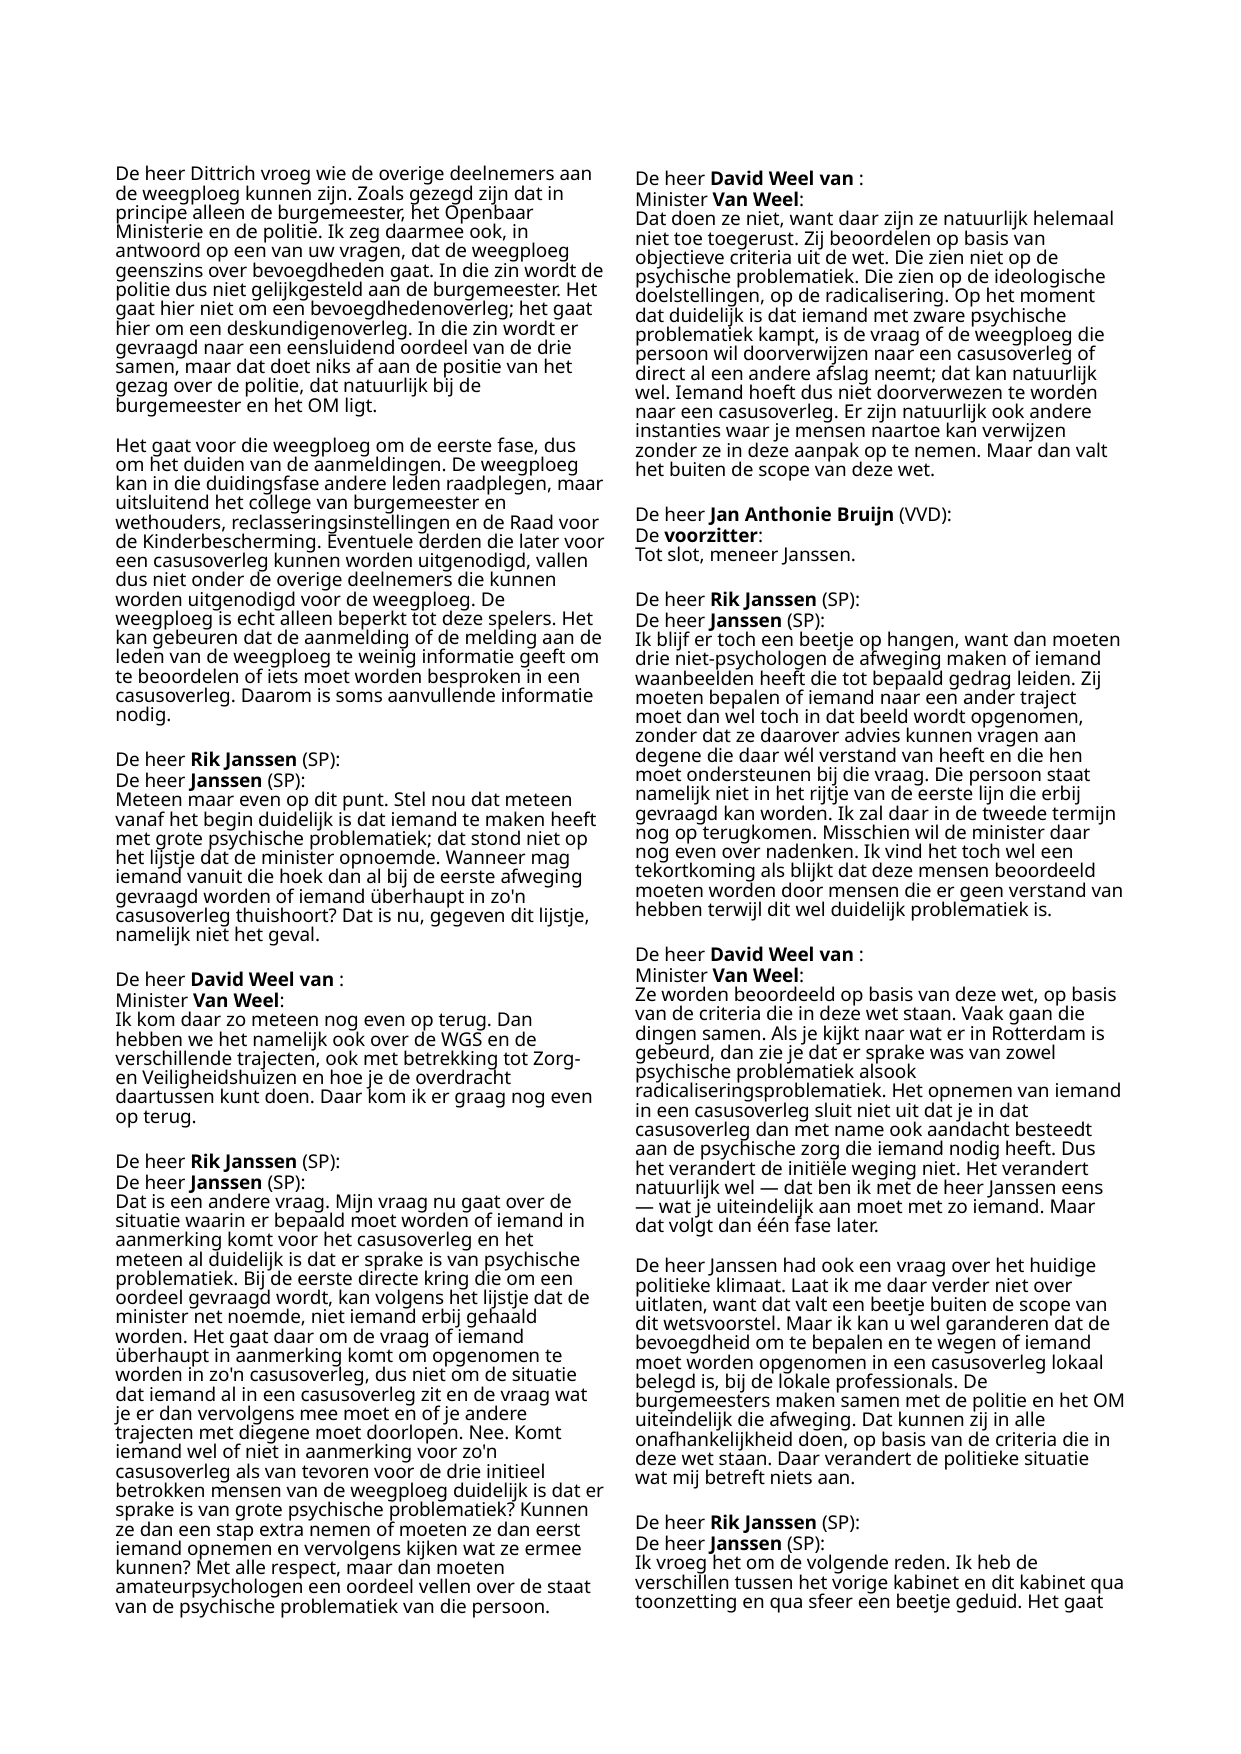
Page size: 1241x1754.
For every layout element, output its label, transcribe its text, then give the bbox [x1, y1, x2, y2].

text De heer Jan Anthonie Bruijn (VVD): [635, 501, 1125, 527]
text De voorzitter: [635, 527, 1125, 546]
text Minister Van Weel: [115, 992, 605, 1011]
text De heer David Weel van : [635, 941, 1125, 967]
text De heer Janssen had ook een vraag over het huidige politieke klimaat. Laat ik me daar verder niet over uitlaten, want dat valt een beetje buiten de scope van dit wetsvoorstel. Maar ik kan u wel garanderen dat de bevoegdheid om te bepalen en te wegen of iemand moet worden opgenomen in een casusoverleg lokaal belegd is, bij de lokale professionals. De burgemeesters maken samen met de politie en het OM uiteindelijk die afweging. Dat kunnen zij in alle onafhankelijkheid doen, op basis van de criteria die in deze wet staan. Daar verandert de politieke situatie wat mij betreft niets aan. [635, 1257, 1125, 1488]
text Ik kom daar zo meteen nog even op terug. Dan hebben we het namelijk ook over de WGS en de verschillende trajecten, ook met betrekking tot Zorg- en Veiligheidshuizen en hoe je de overdracht daartussen kunt doen. Daar kom ik er graag nog even op terug. [115, 1011, 605, 1127]
text De heer Janssen (SP): [115, 772, 605, 791]
text De heer Rik Janssen (SP): [635, 586, 1125, 612]
text Dat is een andere vraag. Mijn vraag nu gaat over de situatie waarin er bepaald moet worden of iemand in aanmerking komt voor het casusoverleg en het meteen al duidelijk is dat er sprake is van psychische problematiek. Bij de eerste directe kring die om een oordeel gevraagd wordt, kan volgens het lijstje dat de minister net noemde, niet iemand erbij gehaald worden. Het gaat daar om de vraag of iemand überhaupt in aanmerking komt om opgenomen te worden in zo'n casusoverleg, dus niet om de situatie dat iemand al in een casusoverleg zit en de vraag wat je er dan vervolgens mee moet en of je andere trajecten met diegene moet doorlopen. Nee. Komt iemand wel of niet in aanmerking voor zo'n casusoverleg als van tevoren voor de drie initieel betrokken mensen van de weegploeg duidelijk is dat er sprake is van grote psychische problematiek? Kunnen ze dan een stap extra nemen of moeten ze dan eerst iemand opnemen en vervolgens kijken wat ze ermee kunnen? Met alle respect, maar dan moeten amateurpsychologen een oordeel vellen over de staat van de psychische problematiek van die persoon. [115, 1193, 605, 1617]
text Ik vroeg het om de volgende reden. Ik heb de verschillen tussen het vorige kabinet en dit kabinet qua toonzetting en qua sfeer een beetje geduid. Het gaat [635, 1554, 1125, 1612]
text De heer Rik Janssen (SP): [115, 1148, 605, 1174]
text De heer Dittrich vroeg wie de overige deelnemers aan de weegploeg kunnen zijn. Zoals gezegd zijn dat in principe alleen de burgemeester, het Openbaar Ministerie en de politie. Ik zeg daarmee ook, in antwoord op een van uw vragen, dat de weegploeg geenszins over bevoegdheden gaat. In die zin wordt de politie dus niet gelijkgesteld aan de burgemeester. Het gaat hier niet om een bevoegdhedenoverleg; het gaat hier om een deskundigenoverleg. In die zin wordt er gevraagd naar een eensluidend oordeel van de drie samen, maar dat doet niks af aan de positie van het gezag over de politie, dat natuurlijk bij de burgemeester en het OM ligt. [115, 165, 605, 416]
text Dat doen ze niet, want daar zijn ze natuurlijk helemaal niet toe toegerust. Zij beoordelen op basis van objectieve criteria uit de wet. Die zien niet op de psychische problematiek. Die zien op de ideologische doelstellingen, op de radicalisering. Op het moment dat duidelijk is dat iemand met zware psychische problematiek kampt, is de vraag of de weegploeg die persoon wil doorverwijzen naar een casusoverleg of direct al een andere afslag neemt; dat kan natuurlijk wel. Iemand hoeft dus niet doorverwezen te worden naar een casusoverleg. Er zijn natuurlijk ook andere instanties waar je mensen naartoe kan verwijzen zonder ze in deze aanpak op te nemen. Maar dan valt het buiten de scope van deze wet. [635, 210, 1125, 480]
text De heer Janssen (SP): [115, 1174, 605, 1193]
text Minister Van Weel: [635, 191, 1125, 210]
text Ik blijf er toch een beetje op hangen, want dan moeten drie niet-psychologen de afweging maken of iemand waanbeelden heeft die tot bepaald gedrag leiden. Zij moeten bepalen of iemand naar een ander traject moet dan wel toch in dat beeld wordt opgenomen, zonder dat ze daarover advies kunnen vragen aan degene die daar wél verstand van heeft en die hen moet ondersteunen bij die vraag. Die persoon staat namelijk niet in het rijtje van de eerste lijn die erbij gevraagd kan worden. Ik zal daar in de tweede termijn nog op terugkomen. Misschien wil de minister daar nog even over nadenken. Ik vind het toch wel een tekortkoming als blijkt dat deze mensen beoordeeld moeten worden door mensen die er geen verstand van hebben terwijl dit wel duidelijk problematiek is. [635, 631, 1125, 920]
text De heer David Weel van : [635, 165, 1125, 191]
text De heer Janssen (SP): [635, 612, 1125, 631]
text De heer David Weel van : [115, 966, 605, 992]
text De heer Rik Janssen (SP): [115, 746, 605, 772]
text Meteen maar even op dit punt. Stel nou dat meteen vanaf het begin duidelijk is dat iemand te maken heeft met grote psychische problematiek; dat stond niet op het lijstje dat de minister opnoemde. Wanneer mag iemand vanuit die hoek dan al bij de eerste afweging gevraagd worden of iemand überhaupt in zo'n casusoverleg thuishoort? Dat is nu, gegeven dit lijstje, namelijk niet het geval. [115, 791, 605, 946]
text De heer Rik Janssen (SP): [635, 1509, 1125, 1535]
text De heer Janssen (SP): [635, 1535, 1125, 1554]
text Ze worden beoordeeld op basis van deze wet, op basis van de criteria die in deze wet staan. Vaak gaan die dingen samen. Als je kijkt naar wat er in Rotterdam is gebeurd, dan zie je dat er sprake was van zowel psychische problematiek alsook radicaliseringsproblematiek. Het opnemen van iemand in een casusoverleg sluit niet uit dat je in dat casusoverleg dan met name ook aandacht besteedt aan de psychische zorg die iemand nodig heeft. Dus het verandert de initiële weging niet. Het verandert natuurlijk wel — dat ben ik met de heer Janssen eens — wat je uiteindelijk aan moet met zo iemand. Maar dat volgt dan één fase later. [635, 986, 1125, 1237]
text Het gaat voor die weegploeg om de eerste fase, dus om het duiden van de aanmeldingen. De weegploeg kan in die duidingsfase andere leden raadplegen, maar uitsluitend het college van burgemeester en wethouders, reclasseringsinstellingen en de Raad voor de Kinderbescherming. Eventuele derden die later voor een casusoverleg kunnen worden uitgenodigd, vallen dus niet onder de overige deelnemers die kunnen worden uitgenodigd voor de weegploeg. De weegploeg is echt alleen beperkt tot deze spelers. Het kan gebeuren dat de aanmelding of de melding aan de leden van de weegploeg te weinig informatie geeft om te beoordelen of iets moet worden besproken in een casusoverleg. Daarom is soms aanvullende informatie nodig. [115, 437, 605, 726]
text Minister Van Weel: [635, 967, 1125, 986]
text Tot slot, meneer Janssen. [635, 546, 1125, 565]
